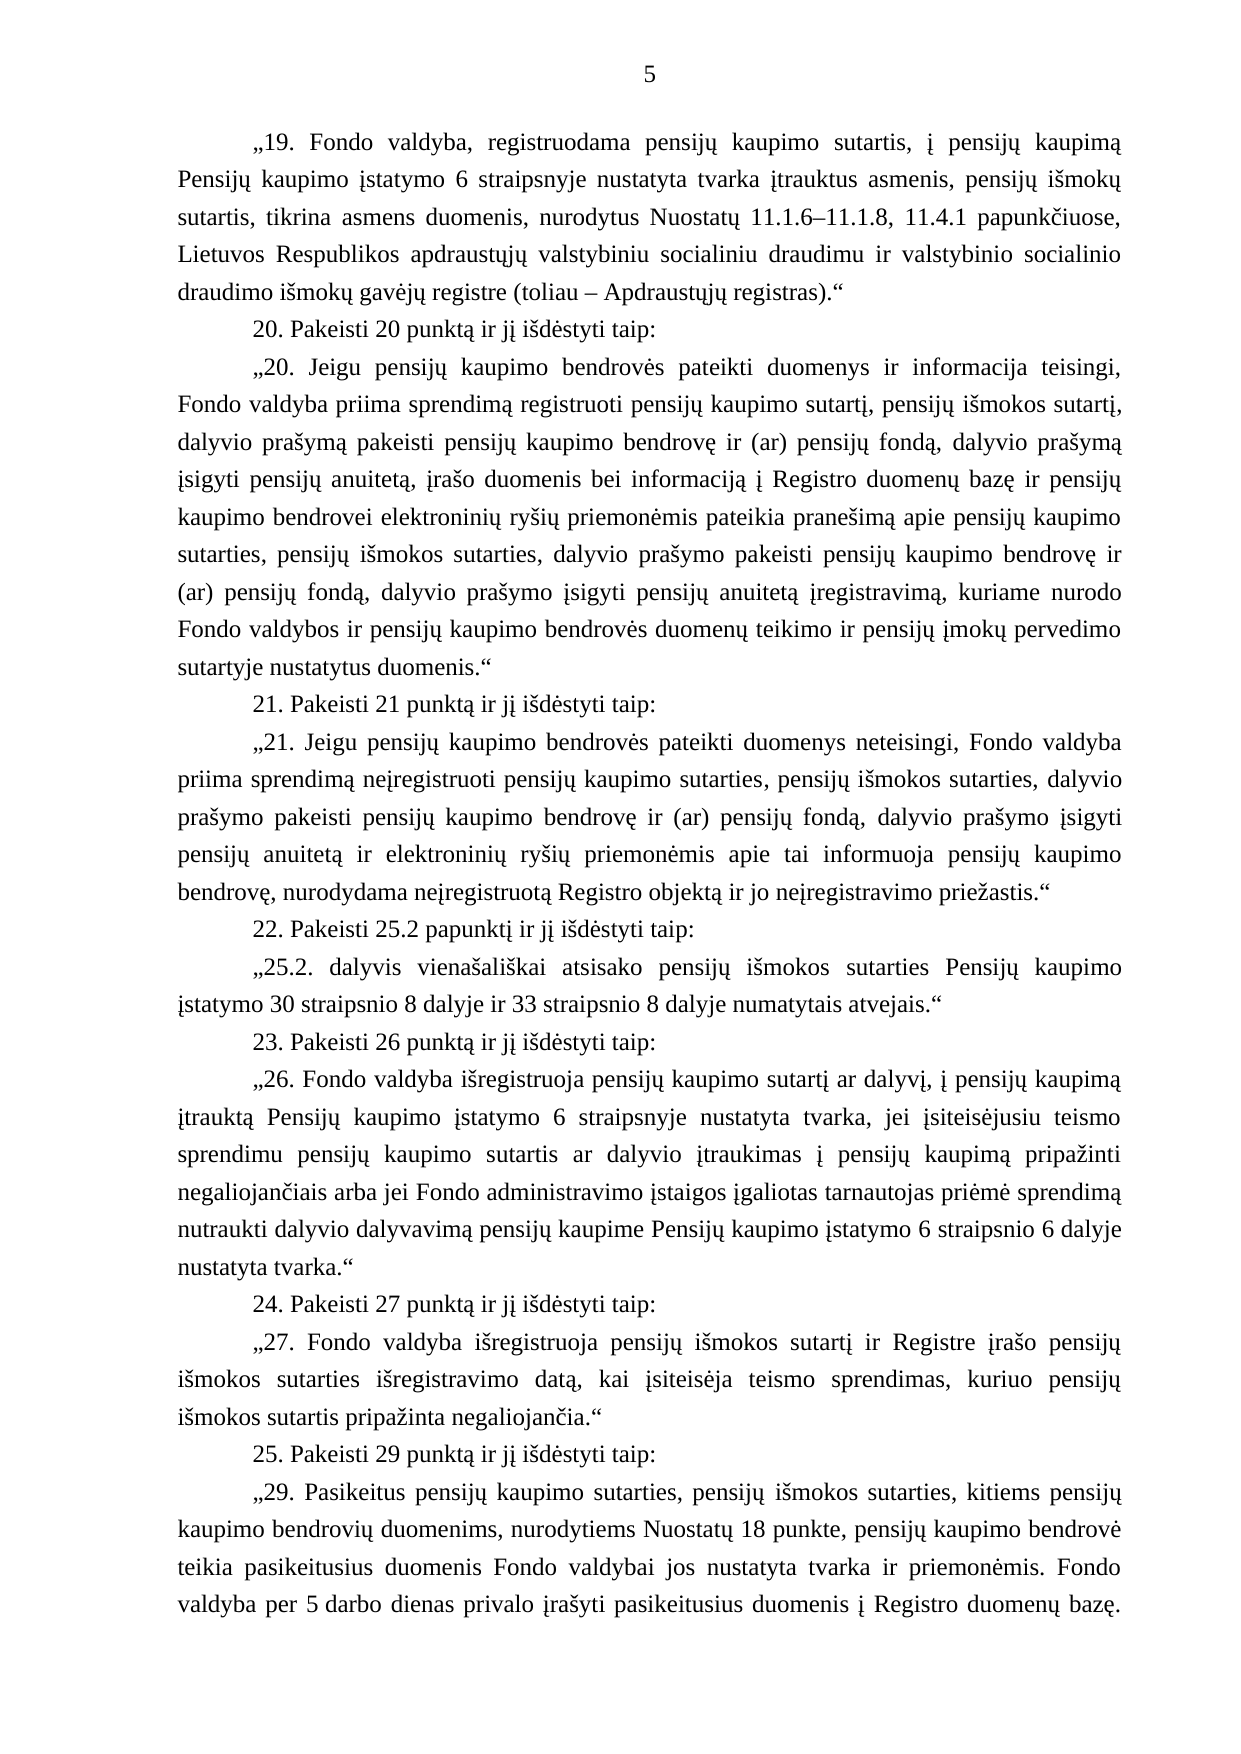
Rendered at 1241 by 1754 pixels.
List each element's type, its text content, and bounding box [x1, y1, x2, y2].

text 22. Pakeisti 25.2 papunktį ir jį išdėstyti taip: [177, 906, 1122, 943]
text „29. Pasikeitus pensijų kaupimo sutarties, pensijų išmokos sutarties, kitiems pensijų kaupimo bendrovių duomenims, nurodytiems Nuostatų 18 punkte, pensijų kaupimo bendrovė teikia pasikeitusius duomenis Fondo valdybai jos nustatyta tvarka ir priemonėmis. Fondo valdyba per 5 darbo dienas privalo įrašyti pasikeitusius duomenis į Registro duomenų bazę. [177, 1468, 1122, 1618]
text „20. Jeigu pensijų kaupimo bendrovės pateikti duomenys ir informacija teisingi, Fondo valdyba priima sprendimą registruoti pensijų kaupimo sutartį, pensijų išmokos sutartį, dalyvio prašymą pakeisti pensijų kaupimo bendrovę ir (ar) pensijų fondą, dalyvio prašymą įsigyti pensijų anuitetą, įrašo duomenis bei informaciją į Registro duomenų bazę ir pensijų kaupimo bendrovei elektroninių ryšių priemonėmis pateikia pranešimą apie pensijų kaupimo sutarties, pensijų išmokos sutarties, dalyvio prašymo pakeisti pensijų kaupimo bendrovę ir (ar) pensijų fondą, dalyvio prašymo įsigyti pensijų anuitetą įregistravimą, kuriame nurodo Fondo valdybos ir pensijų kaupimo bendrovės duomenų teikimo ir pensijų įmokų pervedimo sutartyje nustatytus duomenis.“ [177, 343, 1122, 681]
text 24. Pakeisti 27 punktą ir jį išdėstyti taip: [177, 1281, 1122, 1318]
text „27. Fondo valdyba išregistruoja pensijų išmokos sutartį ir Registre įrašo pensijų išmokos sutarties išregistravimo datą, kai įsiteisėja teismo sprendimas, kuriuo pensijų išmokos sutartis pripažinta negaliojančia.“ [177, 1318, 1122, 1431]
text 21. Pakeisti 21 punktą ir jį išdėstyti taip: [177, 681, 1122, 718]
text 25. Pakeisti 29 punktą ir jį išdėstyti taip: [177, 1431, 1122, 1468]
text „25.2. dalyvis vienašališkai atsisako pensijų išmokos sutarties Pensijų kaupimo įstatymo 30 straipsnio 8 dalyje ir 33 straipsnio 8 dalyje numatytais atvejais.“ [177, 943, 1122, 1018]
text „19. Fondo valdyba, registruodama pensijų kaupimo sutartis, į pensijų kaupimą Pensijų kaupimo įstatymo 6 straipsnyje nustatyta tvarka įtrauktus asmenis, pensijų išmokų sutartis, tikrina asmens duomenis, nurodytus Nuostatų 11.1.6–11.1.8, 11.4.1 papunkčiuose, Lietuvos Respublikos apdraustųjų valstybiniu socialiniu draudimu ir valstybinio socialinio draudimo išmokų gavėjų registre (toliau – Apdraustųjų registras).“ [177, 118, 1122, 306]
text 20. Pakeisti 20 punktą ir jį išdėstyti taip: [177, 306, 1122, 343]
text 23. Pakeisti 26 punktą ir jį išdėstyti taip: [177, 1018, 1122, 1056]
text „26. Fondo valdyba išregistruoja pensijų kaupimo sutartį ar dalyvį, į pensijų kaupimą įtrauktą Pensijų kaupimo įstatymo 6 straipsnyje nustatyta tvarka, jei įsiteisėjusiu teismo sprendimu pensijų kaupimo sutartis ar dalyvio įtraukimas į pensijų kaupimą pripažinti negaliojančiais arba jei Fondo administravimo įstaigos įgaliotas tarnautojas priėmė sprendimą nutraukti dalyvio dalyvavimą pensijų kaupime Pensijų kaupimo įstatymo 6 straipsnio 6 dalyje nustatyta tvarka.“ [177, 1056, 1122, 1281]
text „21. Jeigu pensijų kaupimo bendrovės pateikti duomenys neteisingi, Fondo valdyba priima sprendimą neįregistruoti pensijų kaupimo sutarties, pensijų išmokos sutarties, dalyvio prašymo pakeisti pensijų kaupimo bendrovę ir (ar) pensijų fondą, dalyvio prašymo įsigyti pensijų anuitetą ir elektroninių ryšių priemonėmis apie tai informuoja pensijų kaupimo bendrovę, nurodydama neįregistruotą Registro objektą ir jo neįregistravimo priežastis.“ [177, 718, 1122, 906]
